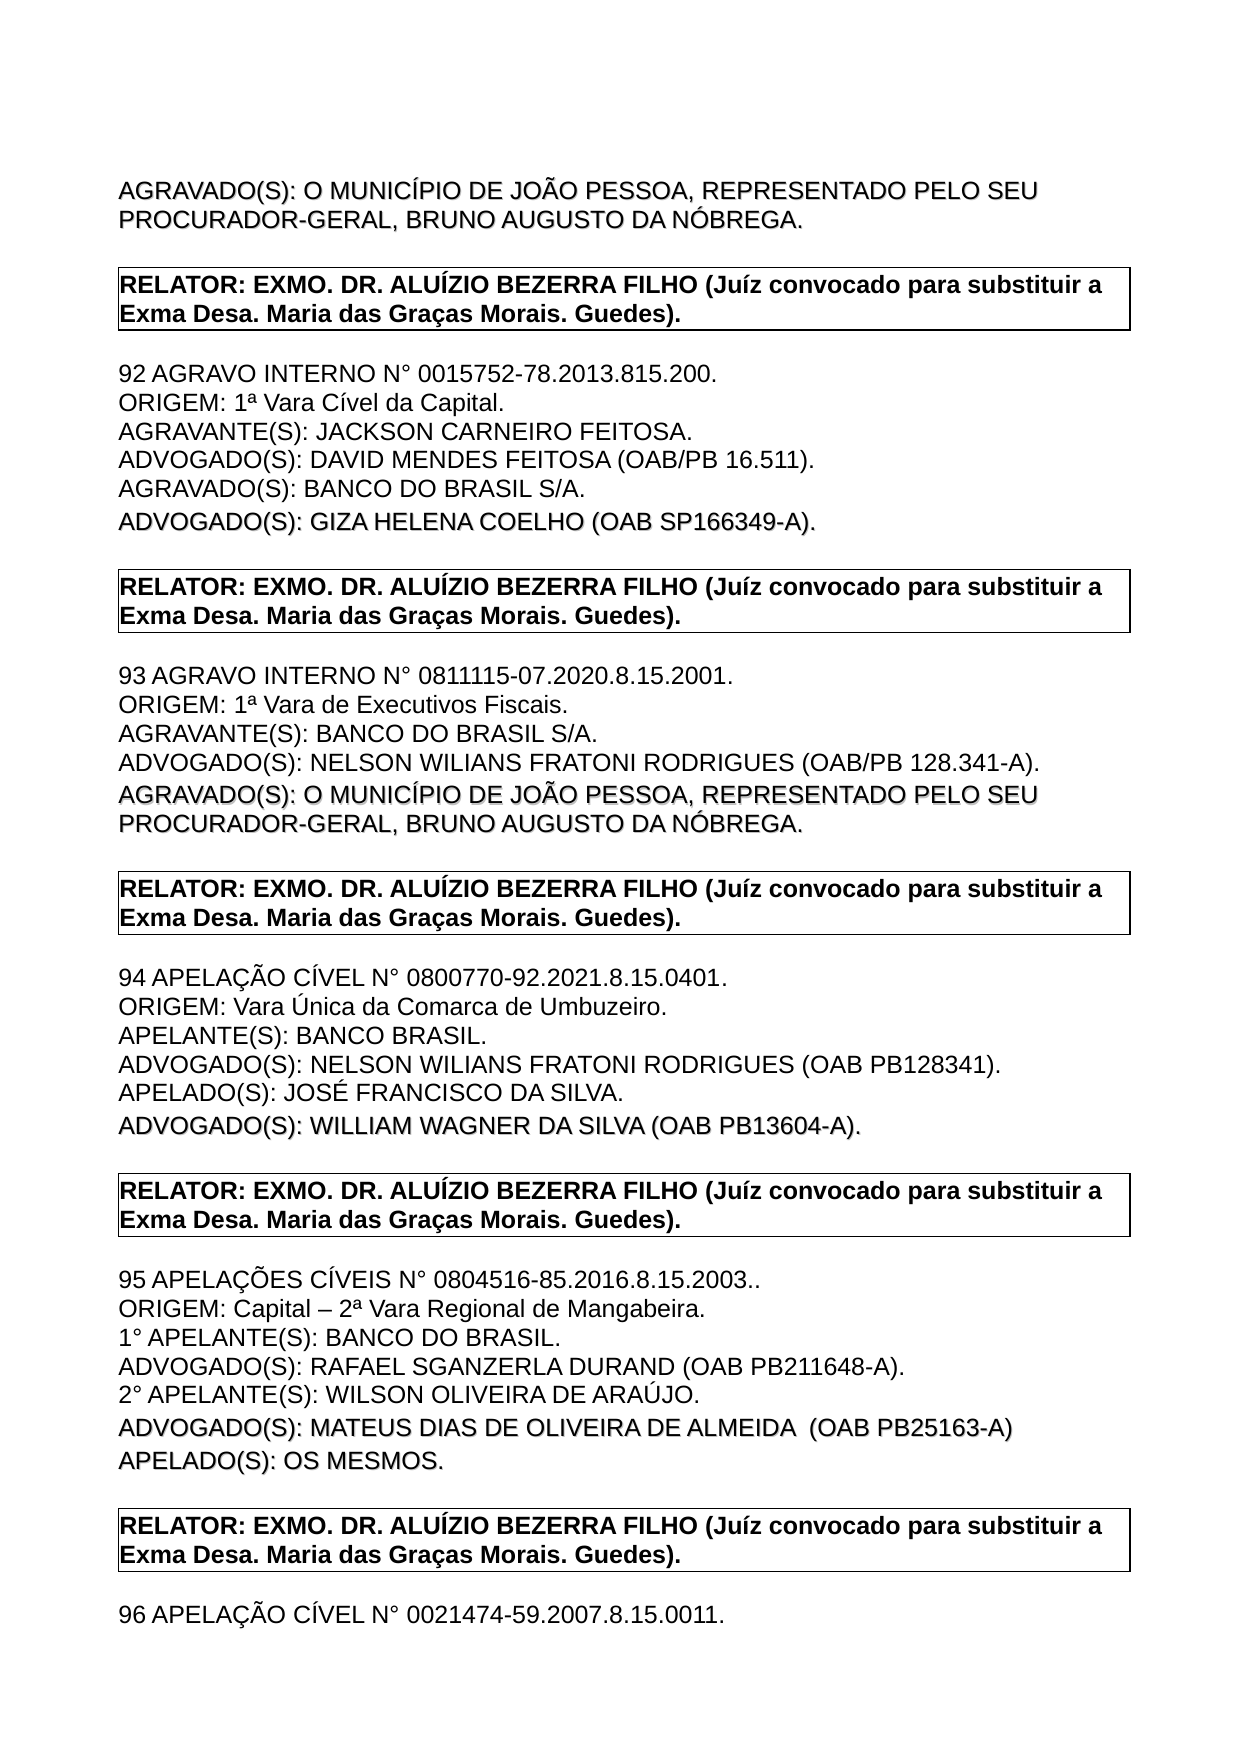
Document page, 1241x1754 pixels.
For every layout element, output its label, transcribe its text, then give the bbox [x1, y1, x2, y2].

text ADVOGADO(S): NELSON WILIANS FRATONI RODRIGUES (OAB/PB 128.341-A). [118, 748, 1122, 776]
text 1° APELANTE(S): BANCO DO BRASIL. [118, 1323, 1122, 1352]
text RELATOR: EXMO. DR. ALUÍZIO BEZERRA FILHO (Juíz convocado para substituir a Exma Desa. Maria das Graças Morais. Guedes). [119, 1509, 1129, 1571]
text RELATOR: EXMO. DR. ALUÍZIO BEZERRA FILHO (Juíz convocado para substituir a Exma Desa. Maria das Graças Morais. Guedes). [119, 268, 1129, 329]
text ADVOGADO(S): NELSON WILIANS FRATONI RODRIGUES (OAB PB128341). [118, 1050, 1122, 1078]
text 96 APELAÇÃO CÍVEL N° 0021474-59.2007.8.15.0011. [118, 1601, 1122, 1629]
text ADVOGADO(S): DAVID MENDES FEITOSA (OAB/PB 16.511). [118, 446, 1122, 474]
text 95 APELAÇÕES CÍVEIS N° 0804516-85.2016.8.15.2003.. [118, 1266, 1122, 1294]
text 93 AGRAVO INTERNO N° 0811115-07.2020.8.15.2001. [118, 661, 1122, 690]
text ADVOGADO(S): MATEUS DIAS DE OLIVEIRA DE ALMEIDA (OAB PB25163-A) [118, 1413, 1131, 1442]
text APELANTE(S): BANCO BRASIL. [118, 1021, 1122, 1050]
text 94 APELAÇÃO CÍVEL N° 0800770-92.2021.8.15.0401. [118, 963, 1122, 992]
text RELATOR: EXMO. DR. ALUÍZIO BEZERRA FILHO (Juíz convocado para substituir a Exma Desa. Maria das Graças Morais. Guedes). [119, 570, 1129, 632]
text ORIGEM: Capital – 2ª Vara Regional de Mangabeira. [118, 1294, 1122, 1323]
text ADVOGADO(S): GIZA HELENA COELHO (OAB SP166349-A). [118, 507, 1131, 536]
text 2° APELANTE(S): WILSON OLIVEIRA DE ARAÚJO. [118, 1381, 1122, 1409]
text ORIGEM: Vara Única da Comarca de Umbuzeiro. [118, 992, 1122, 1021]
text AGRAVANTE(S): BANCO DO BRASIL S/A. [118, 719, 1122, 748]
text AGRAVANTE(S): JACKSON CARNEIRO FEITOSA. [118, 417, 1122, 446]
text ADVOGADO(S): RAFAEL SGANZERLA DURAND (OAB PB211648-A). [118, 1352, 1122, 1381]
text AGRAVADO(S): O MUNICÍPIO DE JOÃO PESSOA, REPRESENTADO PELO SEU PROCURADOR-GERAL, BRUNO AUGUSTO DA NÓBREGA. [118, 781, 1131, 838]
text AGRAVADO(S): BANCO DO BRASIL S/A. [118, 474, 1122, 503]
text APELADO(S): OS MESMOS. [118, 1446, 1131, 1475]
text AGRAVADO(S): O MUNICÍPIO DE JOÃO PESSOA, REPRESENTADO PELO SEU PROCURADOR-GERAL, BRUNO AUGUSTO DA NÓBREGA. [118, 176, 1131, 234]
text RELATOR: EXMO. DR. ALUÍZIO BEZERRA FILHO (Juíz convocado para substituir a Exma Desa. Maria das Graças Morais. Guedes). [119, 872, 1129, 934]
text ORIGEM: 1ª Vara de Executivos Fiscais. [118, 690, 1122, 719]
text ADVOGADO(S): WILLIAM WAGNER DA SILVA (OAB PB13604-A). [118, 1111, 1131, 1140]
text RELATOR: EXMO. DR. ALUÍZIO BEZERRA FILHO (Juíz convocado para substituir a Exma Desa. Maria das Graças Morais. Guedes). [119, 1174, 1129, 1236]
text APELADO(S): JOSÉ FRANCISCO DA SILVA. [118, 1078, 1122, 1107]
text 92 AGRAVO INTERNO N° 0015752-78.2013.815.200. [118, 359, 1122, 388]
text ORIGEM: 1ª Vara Cível da Capital. [118, 388, 1122, 417]
